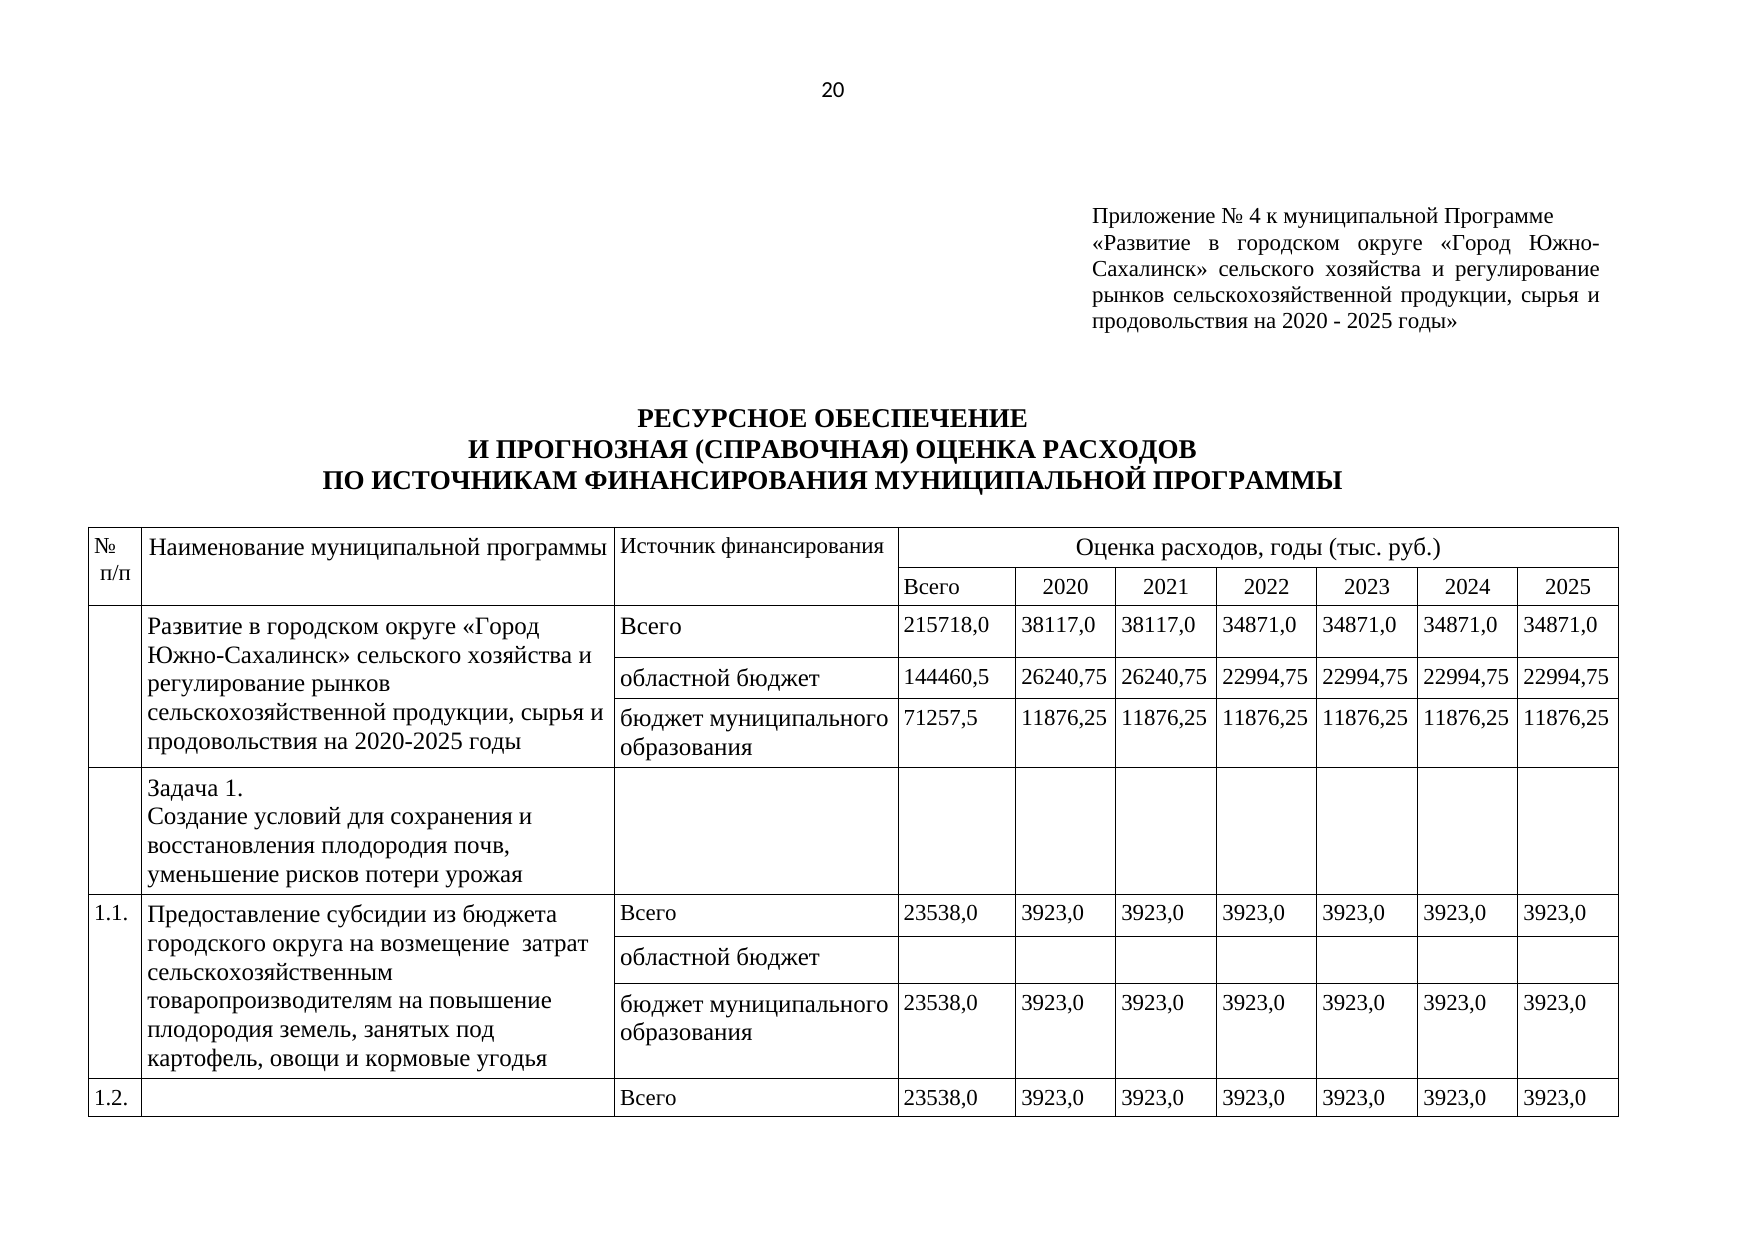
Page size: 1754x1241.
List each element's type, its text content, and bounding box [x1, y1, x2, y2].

table_cell 3923,0 [1217, 1079, 1316, 1116]
table_header Оценка расходов, годы (тыс. руб.) [899, 528, 1618, 567]
table_cell областной бюджет [615, 937, 898, 983]
table_cell 11876,25 [1317, 699, 1417, 767]
table_cell 26240,75 [1116, 658, 1216, 698]
table_cell Развитие в городском округе «Город Южно-Сахалинск» сельского хозяйства и регулирование рынков сельскохозяйственной продукции, сырья и продовольствия на 2020-2025 годы [142, 606, 614, 767]
table_cell 3923,0 [1518, 1079, 1618, 1116]
table_header Приложение № 4 к муниципальной Программе «Развитие в городском округе «Город Южно-Сахалинск» сельского хозяйства и регулирование рынков сельскохозяйственной продукции, сырья и продовольствия на 2020 - 2025 годы» [1086, 196, 1606, 340]
table_cell 22994,75 [1317, 658, 1417, 698]
table_cell 2022 [1217, 568, 1316, 605]
table_cell 34871,0 [1217, 606, 1316, 657]
table_cell [89, 768, 141, 893]
table_cell [1116, 768, 1216, 893]
table_cell [1317, 937, 1417, 983]
table_cell [1418, 937, 1517, 983]
table_cell 23538,0 [899, 1079, 1015, 1116]
text ПО ИСТОЧНИКАМ ФИНАНСИРОВАНИЯ МУНИЦИПАЛЬНОЙ ПРОГРАММЫ [88, 464, 1577, 495]
table_cell [89, 606, 141, 767]
table_cell 215718,0 [899, 606, 1015, 657]
table_cell 3923,0 [1116, 1079, 1216, 1116]
table_cell Всего [899, 568, 1015, 605]
table_cell 3923,0 [1217, 984, 1316, 1078]
table_cell 23538,0 [899, 895, 1015, 936]
table_cell 2020 [1016, 568, 1115, 605]
table_cell 11876,25 [1217, 699, 1316, 767]
table_cell 2025 [1518, 568, 1618, 605]
table_cell 1.2. [89, 1079, 141, 1116]
table_cell [1217, 768, 1316, 893]
table_header [88, 196, 1086, 340]
table_cell [1518, 768, 1618, 893]
table_cell 144460,5 [899, 658, 1015, 698]
table_cell областной бюджет [615, 658, 898, 698]
table_cell 11876,25 [1418, 699, 1517, 767]
table_cell [1116, 937, 1216, 983]
table_cell 3923,0 [1016, 984, 1115, 1078]
table_cell 34871,0 [1418, 606, 1517, 657]
table_cell 3923,0 [1116, 984, 1216, 1078]
table_cell 3923,0 [1116, 895, 1216, 936]
table_cell [1016, 768, 1115, 893]
table_cell 38117,0 [1016, 606, 1115, 657]
text И ПРОГНОЗНАЯ (СПРАВОЧНАЯ) ОЦЕНКА РАСХОДОВ [88, 433, 1577, 464]
table_cell 22994,75 [1418, 658, 1517, 698]
table_header Наименование муниципальной программы [142, 528, 614, 605]
table_cell 1.1. [89, 895, 141, 1078]
table_cell Всего [615, 1079, 898, 1116]
table_cell [1217, 937, 1316, 983]
table_cell 3923,0 [1016, 1079, 1115, 1116]
table_cell [615, 768, 898, 893]
table_cell [1518, 937, 1618, 983]
table_cell бюджет муниципального образования [615, 699, 898, 767]
table_cell [142, 1079, 614, 1116]
table_cell [1016, 937, 1115, 983]
table_cell 3923,0 [1418, 984, 1517, 1078]
table_cell 2024 [1418, 568, 1517, 605]
table_cell 3923,0 [1217, 895, 1316, 936]
table_cell [1317, 768, 1417, 893]
table_cell 2021 [1116, 568, 1216, 605]
table_header № п/п [89, 528, 141, 605]
table_cell [899, 768, 1015, 893]
table_cell Задача 1. Создание условий для сохранения и восстановления плодородия почв, уменьшение рисков потери урожая [142, 768, 614, 893]
table_header Источник финансирования [615, 528, 898, 605]
table_cell 3923,0 [1418, 1079, 1517, 1116]
table_cell 71257,5 [899, 699, 1015, 767]
text РЕСУРСНОЕ ОБЕСПЕЧЕНИЕ [88, 402, 1577, 433]
table_cell [899, 937, 1015, 983]
table_cell 22994,75 [1217, 658, 1316, 698]
table_cell 23538,0 [899, 984, 1015, 1078]
table_cell 3923,0 [1418, 895, 1517, 936]
table_cell Всего [615, 606, 898, 657]
table_cell 34871,0 [1317, 606, 1417, 657]
table_cell 3923,0 [1518, 895, 1618, 936]
table_cell [1418, 768, 1517, 893]
table_cell 11876,25 [1016, 699, 1115, 767]
table_cell 11876,25 [1116, 699, 1216, 767]
table_cell 3923,0 [1317, 984, 1417, 1078]
table_cell Всего [615, 895, 898, 936]
table_cell 3923,0 [1317, 1079, 1417, 1116]
table_cell 3923,0 [1518, 984, 1618, 1078]
table_cell 11876,25 [1518, 699, 1618, 767]
table_cell 34871,0 [1518, 606, 1618, 657]
table_cell 26240,75 [1016, 658, 1115, 698]
table_cell бюджет муниципального образования [615, 984, 898, 1078]
table_cell 2023 [1317, 568, 1417, 605]
table_cell 3923,0 [1016, 895, 1115, 936]
table_cell Предоставление субсидии из бюджета городского округа на возмещение затрат сельскохозяйственным товаропроизводителям на повышение плодородия земель, занятых под картофель, овощи и кормовые угодья [142, 895, 614, 1078]
table_cell 3923,0 [1317, 895, 1417, 936]
table_cell 38117,0 [1116, 606, 1216, 657]
table_cell 22994,75 [1518, 658, 1618, 698]
